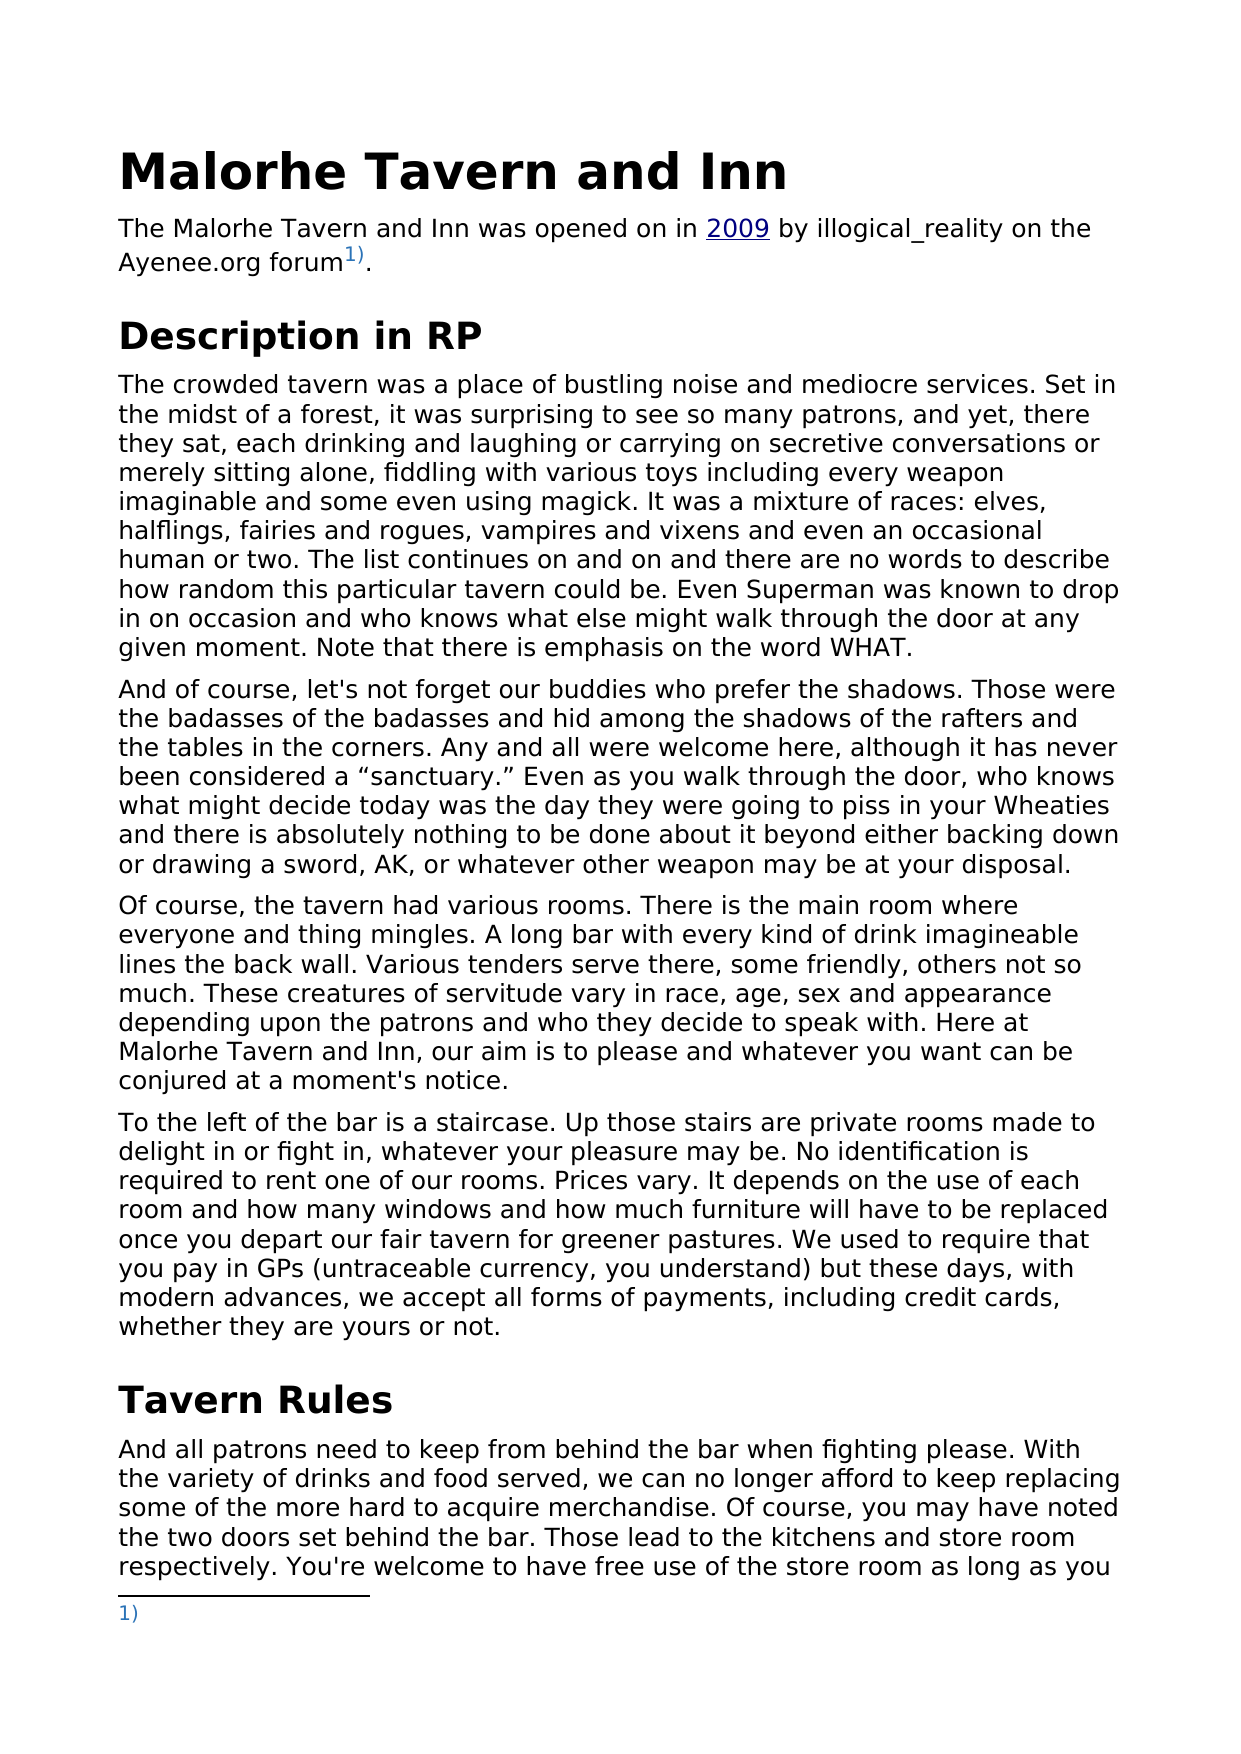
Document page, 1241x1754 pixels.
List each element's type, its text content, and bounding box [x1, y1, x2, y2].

text Of course, the tavern had various rooms. There is the main room where everyone and thing mingles. A long bar with every kind of drink imagineable lines the back wall. Various tenders serve there, some friendly, others not so much. These creatures of servitude vary in race, age, sex and appearance depending upon the patrons and who they decide to speak with. Here at Malorhe Tavern and Inn, our aim is to please and whatever you want can be conjured at a moment's notice. [118, 892, 1122, 1096]
text To the left of the bar is a staircase. Up those stairs are private rooms made to delight in or fight in, whatever your pleasure may be. No identification is required to rent one of our rooms. Prices vary. It depends on the use of each room and how many windows and how much furniture will have to be replaced once you depart our fair tavern for greener pastures. We used to require that you pay in GPs (untraceable currency, you understand) but these days, with modern advances, we accept all forms of payments, including credit cards, whether they are yours or not. [118, 1108, 1122, 1342]
text The Malorhe Tavern and Inn was opened on in 2009 by illogical_reality on the Ayenee.org forum. [118, 214, 1122, 277]
subtitle Tavern Rules [118, 1379, 1122, 1423]
subtitle Malorhe Tavern and Inn [118, 143, 1122, 201]
text And all patrons need to keep from behind the bar when fighting please. With the variety of drinks and food served, we can no longer afford to keep replacing some of the more hard to acquire merchandise. Of course, you may have noted the two doors set behind the bar. Those lead to the kitchens and store room respectively. You're welcome to have free use of the store room as long as you [118, 1435, 1122, 1581]
text And of course, let's not forget our buddies who prefer the shadows. Those were the badasses of the badasses and hid among the shadows of the rafters and the tables in the corners. Any and all were welcome here, although it has never been considered a “sanctuary.” Even as you walk through the door, who knows what might decide today was the day they were going to piss in your Wheaties and there is absolutely nothing to be done about it beyond either backing down or drawing a sword, AK, or whatever other weapon may be at your disposal. [118, 675, 1122, 879]
text The crowded tavern was a place of bustling noise and mediocre services. Set in the midst of a forest, it was surprising to see so many patrons, and yet, there they sat, each drinking and laughing or carrying on secretive conversations or merely sitting alone, fiddling with various toys including every weapon imaginable and some even using magick. It was a mixture of races: elves, halflings, fairies and rogues, vampires and vixens and even an occasional human or two. The list continues on and on and there are no words to describe how random this particular tavern could be. Even Superman was known to drop in on occasion and who knows what else might walk through the door at any given moment. Note that there is emphasis on the word WHAT. [118, 371, 1122, 662]
subtitle Description in RP [118, 314, 1122, 358]
